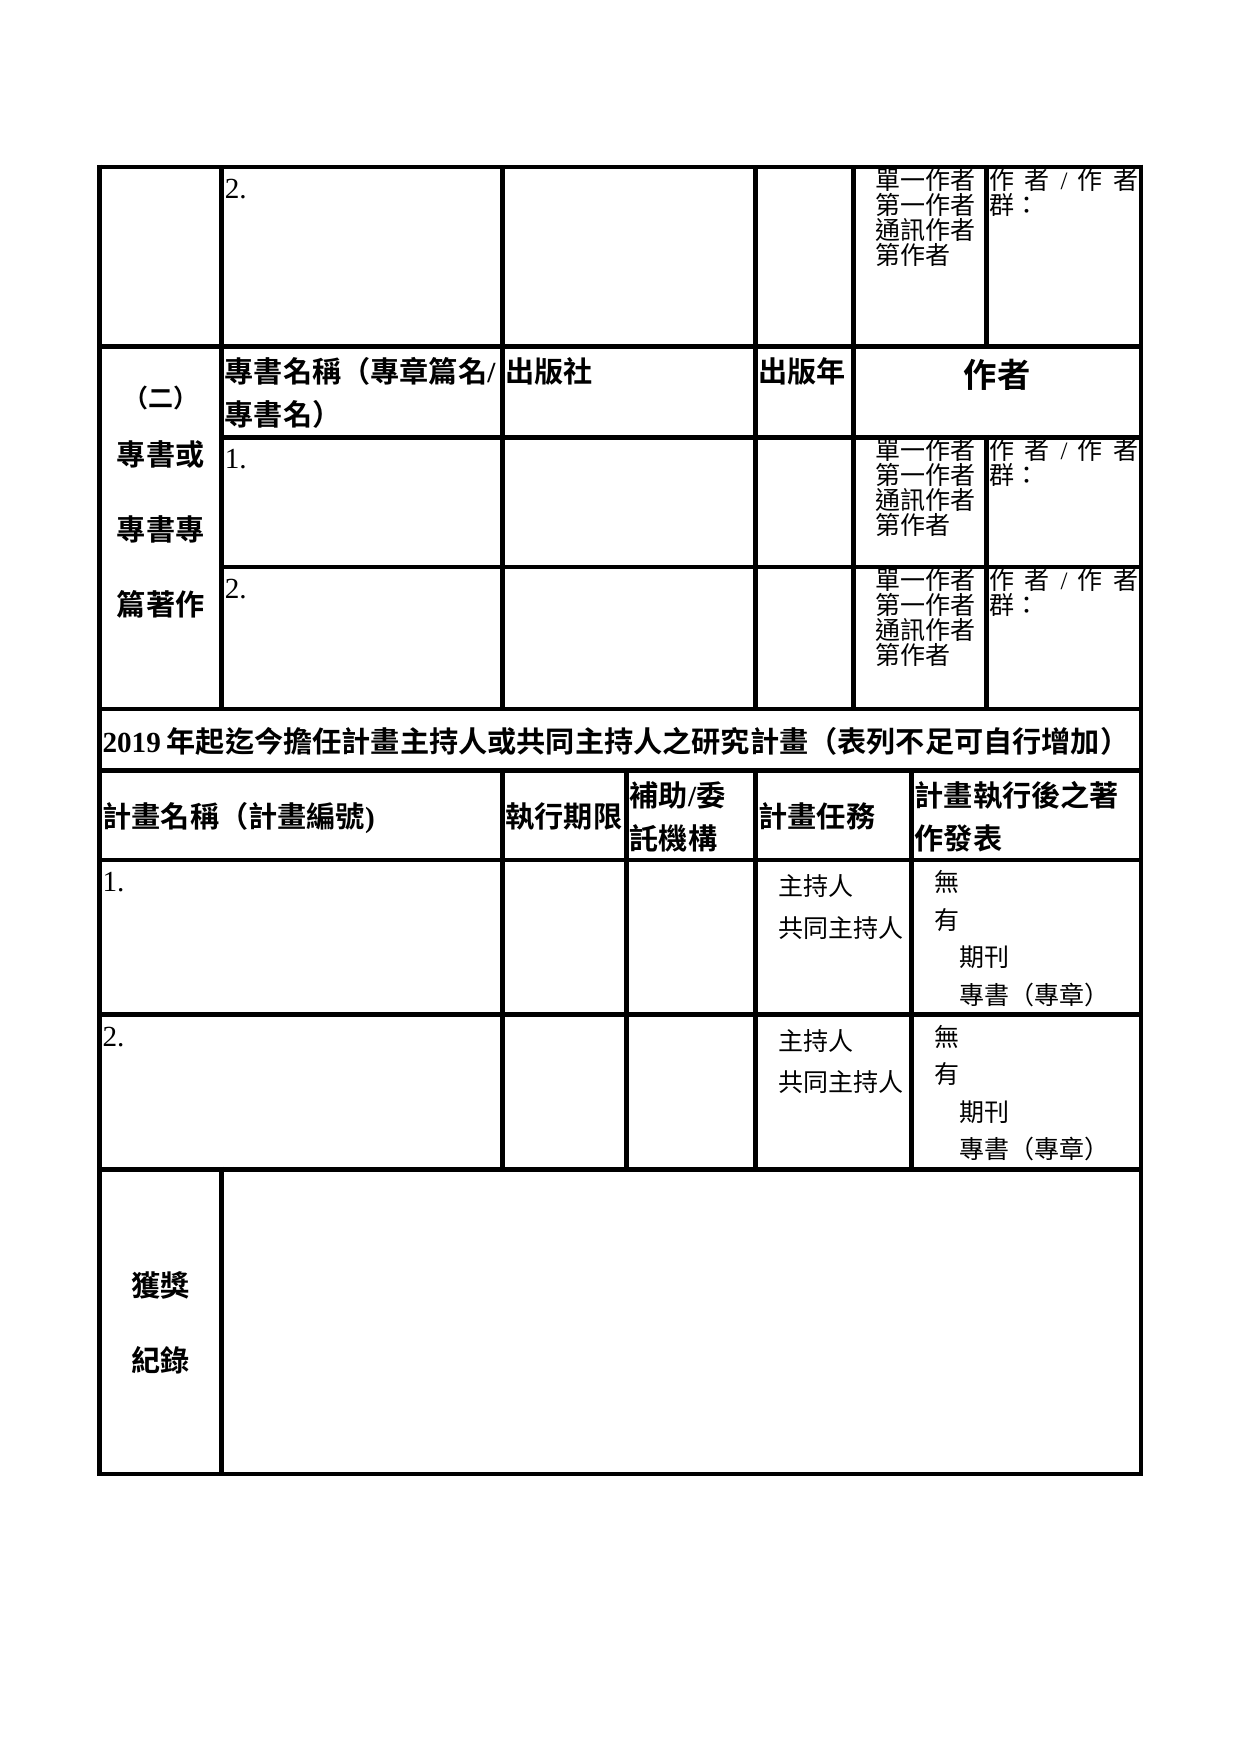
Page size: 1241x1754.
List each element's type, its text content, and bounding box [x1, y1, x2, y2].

table_cell [102, 169, 219, 344]
table_cell [505, 1017, 624, 1167]
table_cell 計畫任務 [758, 773, 909, 857]
table_cell [629, 862, 753, 1012]
table_cell 出版年 [758, 349, 851, 435]
table_cell 1. [102, 862, 500, 1012]
table_cell [758, 440, 851, 564]
table_cell 執行期限 [505, 773, 624, 857]
table_cell [224, 1172, 1139, 1472]
table_cell 2. [224, 169, 500, 344]
table_cell 2019年起迄今擔任計畫主持人或共同主持人之研究計畫（表列不足可自行增加） [102, 711, 1139, 768]
table_cell 單一作者 第一作者 通訊作者 第作者 [856, 169, 984, 344]
table_cell 主持人 共同主持人 [758, 862, 909, 1012]
table_cell [505, 440, 753, 564]
table_cell 單一作者 第一作者 通訊作者 第作者 [856, 569, 984, 707]
table_cell 作者/作者群： [989, 440, 1139, 564]
table_cell [758, 569, 851, 707]
table_cell 無 有 期刊 專書（專章） [914, 1017, 1139, 1167]
table_cell 計畫名稱（計畫編號) [102, 773, 500, 857]
table_cell 專書名稱（專章篇名/專書名） [224, 349, 500, 435]
table_cell [629, 1017, 753, 1167]
table_cell 作者 [856, 349, 1139, 435]
table_cell [505, 862, 624, 1012]
table_cell 作者/作者群： [989, 169, 1139, 344]
table_cell 計畫執行後之著作發表 [914, 773, 1139, 857]
table_cell 無 有 期刊 專書（專章） [914, 862, 1139, 1012]
table_cell [758, 169, 851, 344]
table_cell [505, 169, 753, 344]
table_cell 2. [224, 569, 500, 707]
table_cell 單一作者 第一作者 通訊作者 第作者 [856, 440, 984, 564]
table_cell 獲獎 紀錄 [102, 1172, 219, 1472]
table_cell 補助/委託機構 [629, 773, 753, 857]
table_cell 1. [224, 440, 500, 564]
table_cell （二） 專書或專書專篇著作 [102, 349, 219, 707]
table_cell 主持人 共同主持人 [758, 1017, 909, 1167]
table_cell [505, 569, 753, 707]
table_cell 出版社 [505, 349, 753, 435]
table_cell 作者/作者群： [989, 569, 1139, 707]
table_cell 2. [102, 1017, 500, 1167]
